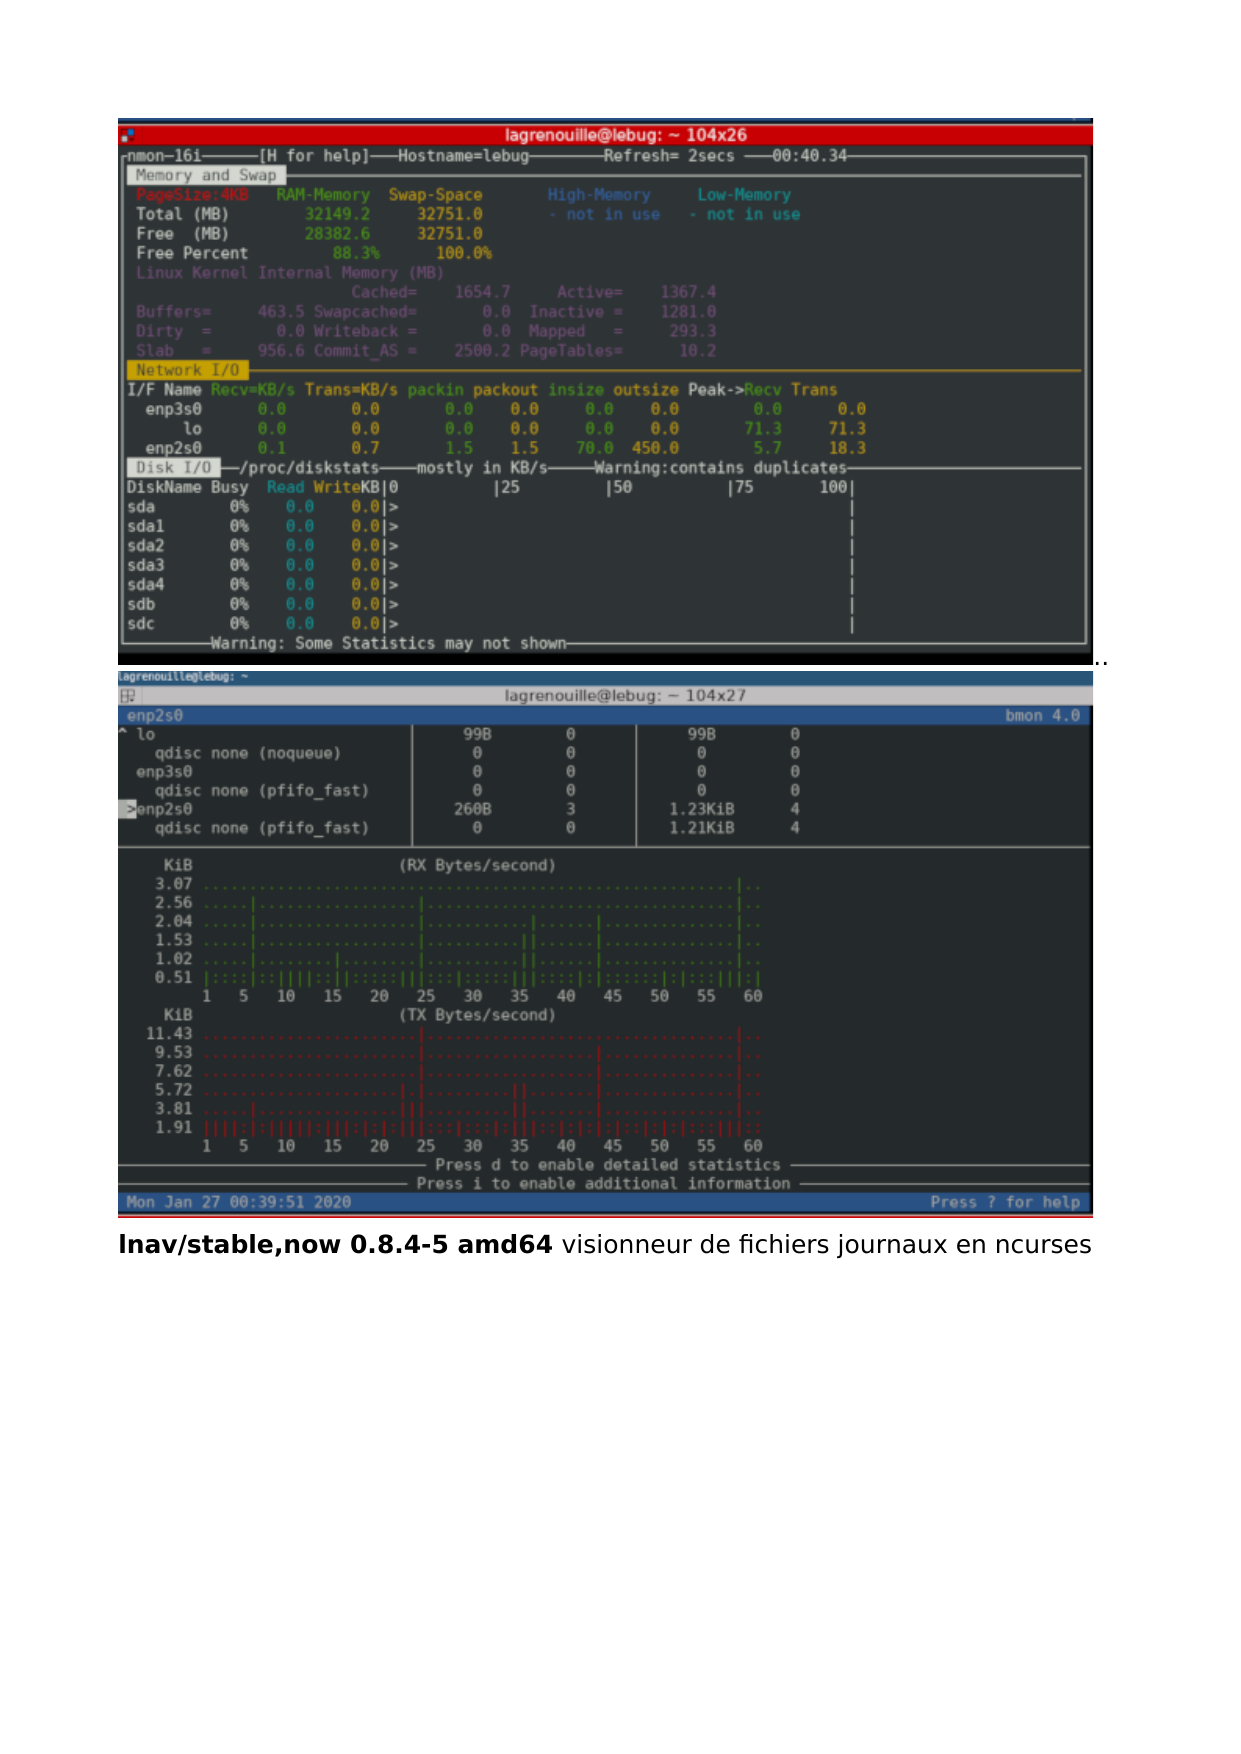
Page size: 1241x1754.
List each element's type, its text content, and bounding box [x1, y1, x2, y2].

picture [118, 118, 1094, 665]
text lnav/stable,now 0.8.4-5 amd64 visionneur de fichiers journaux en ncurses [118, 1230, 1122, 1259]
picture [118, 671, 1094, 1218]
text .. [118, 118, 1122, 1218]
